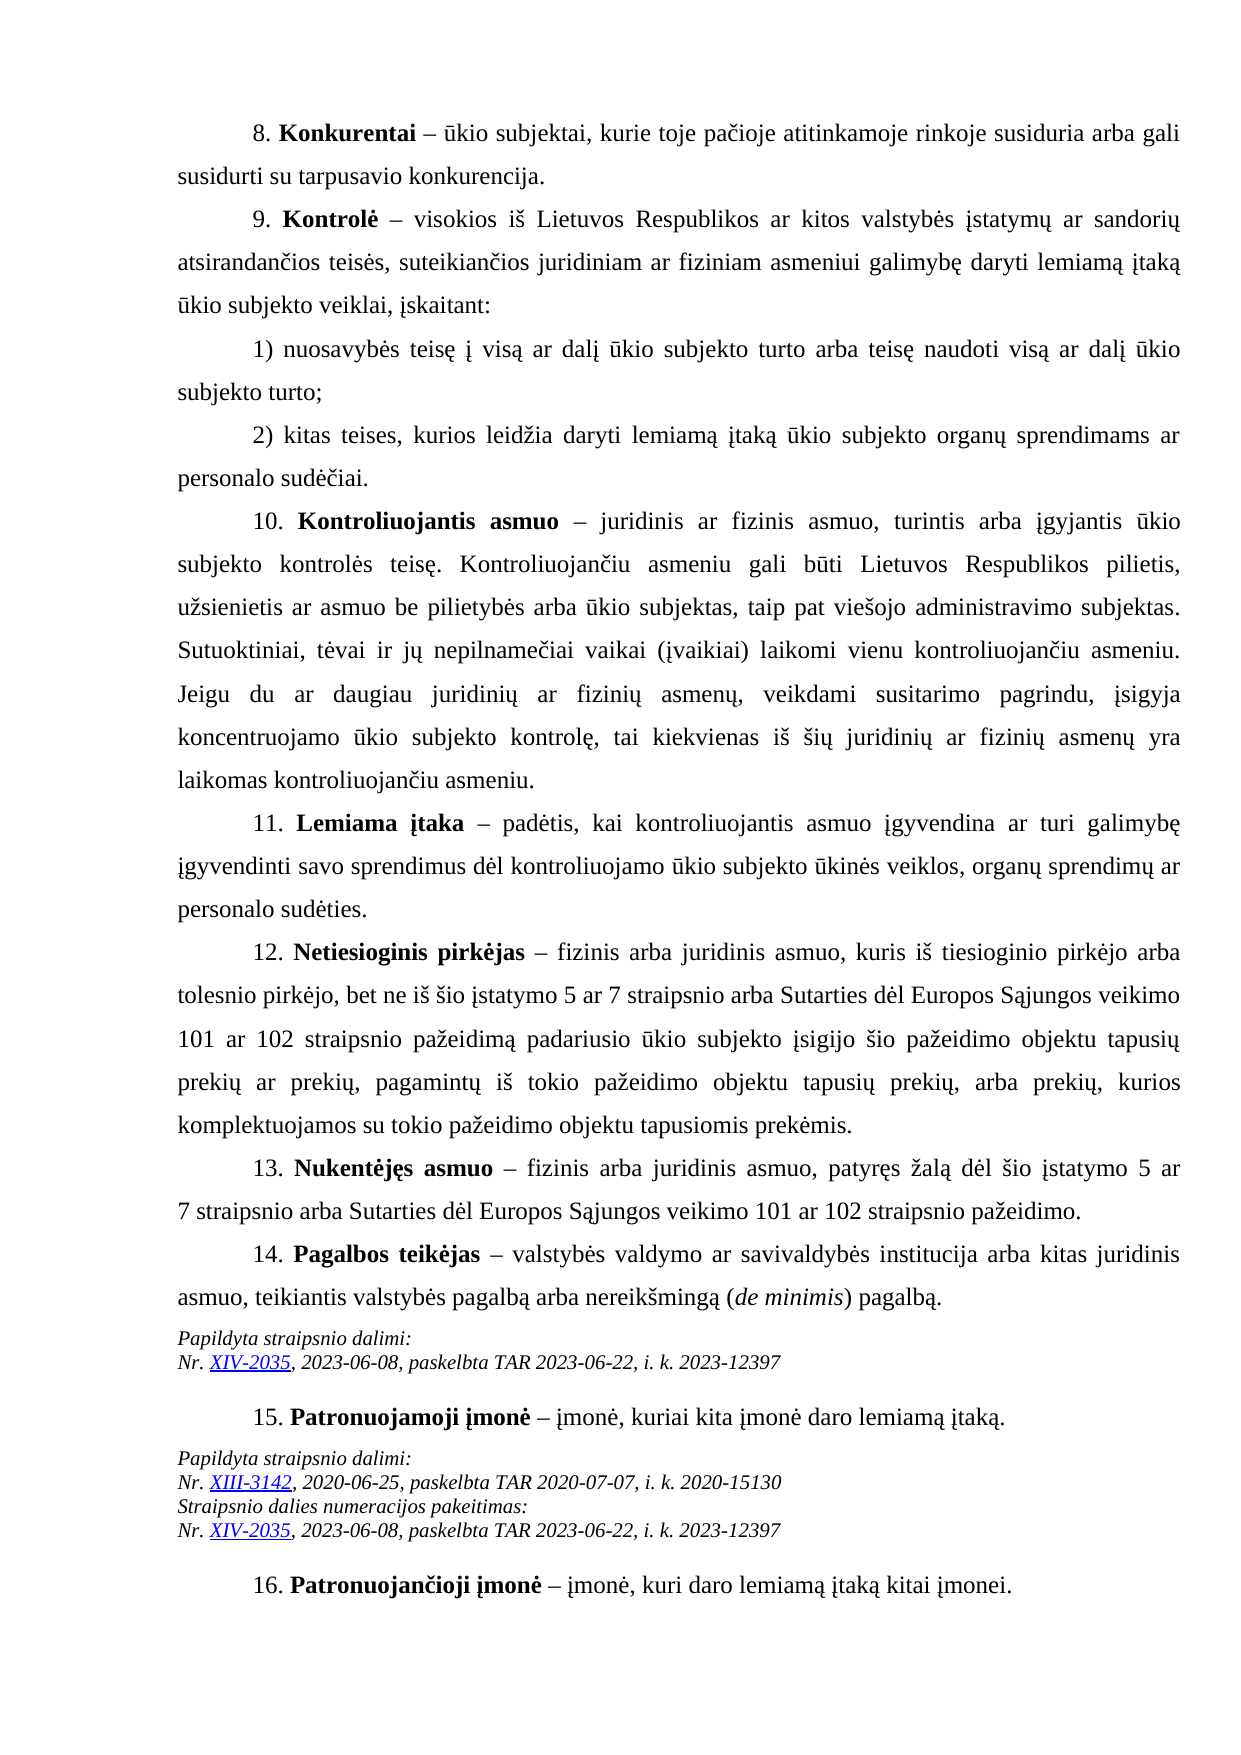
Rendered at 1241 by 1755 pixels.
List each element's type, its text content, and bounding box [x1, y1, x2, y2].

text Papildyta straipsnio dalimi: [177, 1326, 1181, 1350]
text 12. Netiesioginis pirkėjas – fizinis arba juridinis asmuo, kuris iš tiesioginio pirkėjo arba tolesnio pirkėjo, bet ne iš šio įstatymo 5 ar 7 straipsnio arba Sutarties dėl Europos Sąjungos veikimo 101 ar 102 straipsnio pažeidimą padariusio ūkio subjekto įsigijo šio pažeidimo objektu tapusių prekių ar prekių, pagamintų iš tokio pažeidimo objektu tapusių prekių, arba prekių, kurios komplektuojamos su tokio pažeidimo objektu tapusiomis prekėmis. [177, 937, 1181, 1139]
text 11. Lemiama įtaka – padėtis, kai kontroliuojantis asmuo įgyvendina ar turi galimybę įgyvendinti savo sprendimus dėl kontroliuojamo ūkio subjekto ūkinės veiklos, organų sprendimų ar personalo sudėties. [177, 808, 1181, 923]
text 15. Patronuojamoji įmonė – įmonė, kuriai kita įmonė daro lemiamą įtaką. [177, 1402, 1181, 1431]
text Nr. XIV-2035, 2023-06-08, paskelbta TAR 2023-06-22, i. k. 2023-12397 [177, 1350, 1181, 1374]
text 14. Pagalbos teikėjas – valstybės valdymo ar savivaldybės institucija arba kitas juridinis asmuo, teikiantis valstybės pagalbą arba nereikšmingą (de minimis) pagalbą. [177, 1239, 1181, 1311]
text 9. Kontrolė – visokios iš Lietuvos Respublikos ar kitos valstybės įstatymų ar sandorių atsirandančios teisės, suteikiančios juridiniam ar fiziniam asmeniui galimybę daryti lemiamą įtaką ūkio subjekto veiklai, įskaitant: [177, 204, 1181, 319]
text Straipsnio dalies numeracijos pakeitimas: [177, 1494, 1181, 1518]
text Papildyta straipsnio dalimi: [177, 1446, 1181, 1470]
text 16. Patronuojančioji įmonė – įmonė, kuri daro lemiamą įtaką kitai įmonei. [177, 1571, 1181, 1599]
text 1) nuosavybės teisę į visą ar dalį ūkio subjekto turto arba teisę naudoti visą ar dalį ūkio subjekto turto; [177, 334, 1181, 406]
text Nr. XIV-2035, 2023-06-08, paskelbta TAR 2023-06-22, i. k. 2023-12397 [177, 1518, 1181, 1542]
text 2) kitas teises, kurios leidžia daryti lemiamą įtaką ūkio subjekto organų sprendimams ar personalo sudėčiai. [177, 420, 1181, 492]
text 10. Kontroliuojantis asmuo – juridinis ar fizinis asmuo, turintis arba įgyjantis ūkio subjekto kontrolės teisę. Kontroliuojančiu asmeniu gali būti Lietuvos Respublikos pilietis, užsienietis ar asmuo be pilietybės arba ūkio subjektas, taip pat viešojo administravimo subjektas. Sutuoktiniai, tėvai ir jų nepilnamečiai vaikai (įvaikiai) laikomi vienu kontroliuojančiu asmeniu. Jeigu du ar daugiau juridinių ar fizinių asmenų, veikdami susitarimo pagrindu, įsigyja koncentruojamo ūkio subjekto kontrolę, tai kiekvienas iš šių juridinių ar fizinių asmenų yra laikomas kontroliuojančiu asmeniu. [177, 506, 1181, 794]
text Nr. XIII-3142, 2020-06-25, paskelbta TAR 2020-07-07, i. k. 2020-15130 [177, 1470, 1181, 1494]
text 13. Nukentėjęs asmuo – fizinis arba juridinis asmuo, patyręs žalą dėl šio įstatymo 5 ar 7 straipsnio arba Sutarties dėl Europos Sąjungos veikimo 101 ar 102 straipsnio pažeidimo. [177, 1153, 1181, 1225]
text 8. Konkurentai – ūkio subjektai, kurie toje pačioje atitinkamoje rinkoje susiduria arba gali susidurti su tarpusavio konkurencija. [177, 118, 1181, 190]
